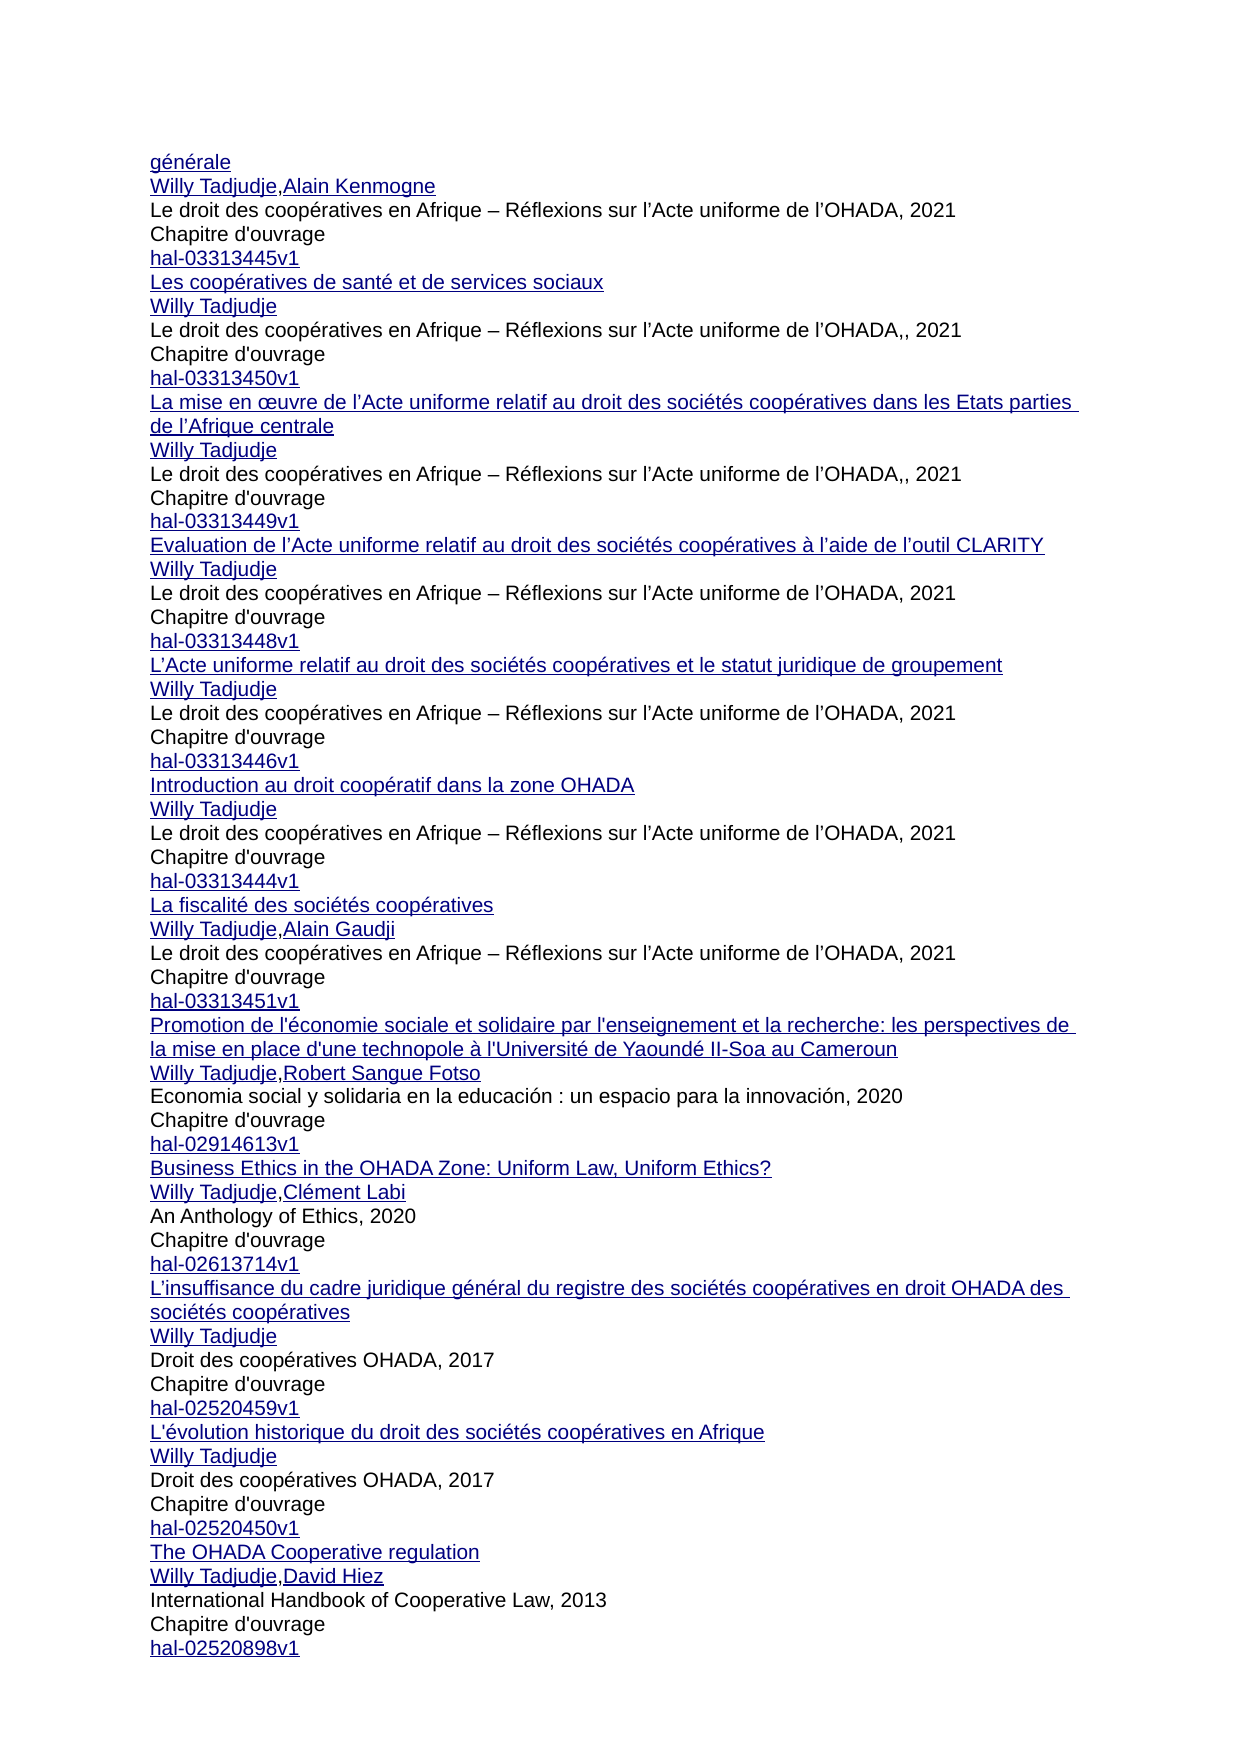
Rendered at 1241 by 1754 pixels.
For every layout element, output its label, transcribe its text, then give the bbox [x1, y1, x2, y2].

table_cell Evaluation de l’Acte uniforme relatif au droit des sociétés coopératives à l’aide de l’outil CLARITY Willy Tadjudje Le droit des coopératives en Afrique – Réflexions sur l’Acte uniforme de l’OHADA, 2021 Chapitre d'ouvrage hal-03313448v1 [150, 533, 1090, 653]
table_cell Business Ethics in the OHADA Zone: Uniform Law, Uniform Ethics? Willy Tadjudje,Clément Labi An Anthology of Ethics, 2020 Chapitre d'ouvrage hal-02613714v1 [150, 1156, 1090, 1276]
table_cell générale Willy Tadjudje,Alain Kenmogne Le droit des coopératives en Afrique – Réflexions sur l’Acte uniforme de l’OHADA, 2021 Chapitre d'ouvrage hal-03313445v1 [150, 150, 1090, 270]
table_cell L’Acte uniforme relatif au droit des sociétés coopératives et le statut juridique de groupement Willy Tadjudje Le droit des coopératives en Afrique – Réflexions sur l’Acte uniforme de l’OHADA, 2021 Chapitre d'ouvrage hal-03313446v1 [150, 653, 1090, 773]
table_cell La mise en œuvre de l’Acte uniforme relatif au droit des sociétés coopératives dans les Etats parties de l’Afrique centrale Willy Tadjudje Le droit des coopératives en Afrique – Réflexions sur l’Acte uniforme de l’OHADA,, 2021 Chapitre d'ouvrage hal-03313449v1 [150, 390, 1090, 533]
table_cell La fiscalité des sociétés coopératives Willy Tadjudje,Alain Gaudji Le droit des coopératives en Afrique – Réflexions sur l’Acte uniforme de l’OHADA, 2021 Chapitre d'ouvrage hal-03313451v1 [150, 893, 1090, 1012]
table_cell L'évolution historique du droit des sociétés coopératives en Afrique Willy Tadjudje Droit des coopératives OHADA, 2017 Chapitre d'ouvrage hal-02520450v1 [150, 1420, 1090, 1539]
table_cell L’insuffisance du cadre juridique général du registre des sociétés coopératives en droit OHADA des sociétés coopératives Willy Tadjudje Droit des coopératives OHADA, 2017 Chapitre d'ouvrage hal-02520459v1 [150, 1276, 1090, 1420]
table_cell The OHADA Cooperative regulation Willy Tadjudje,David Hiez International Handbook of Cooperative Law, 2013 Chapitre d'ouvrage hal-02520898v1 [150, 1540, 1090, 1659]
table_cell Les coopératives de santé et de services sociaux Willy Tadjudje Le droit des coopératives en Afrique – Réflexions sur l’Acte uniforme de l’OHADA,, 2021 Chapitre d'ouvrage hal-03313450v1 [150, 270, 1090, 389]
table_cell Promotion de l'économie sociale et solidaire par l'enseignement et la recherche: les perspectives de la mise en place d'une technopole à l'Université de Yaoundé II-Soa au Cameroun Willy Tadjudje,Robert Sangue Fotso Economia social y solidaria en la educación : un espacio para la innovación, 2020 Chapitre d'ouvrage hal-02914613v1 [150, 1013, 1090, 1156]
table_cell Introduction au droit coopératif dans la zone OHADA Willy Tadjudje Le droit des coopératives en Afrique – Réflexions sur l’Acte uniforme de l’OHADA, 2021 Chapitre d'ouvrage hal-03313444v1 [150, 773, 1090, 893]
